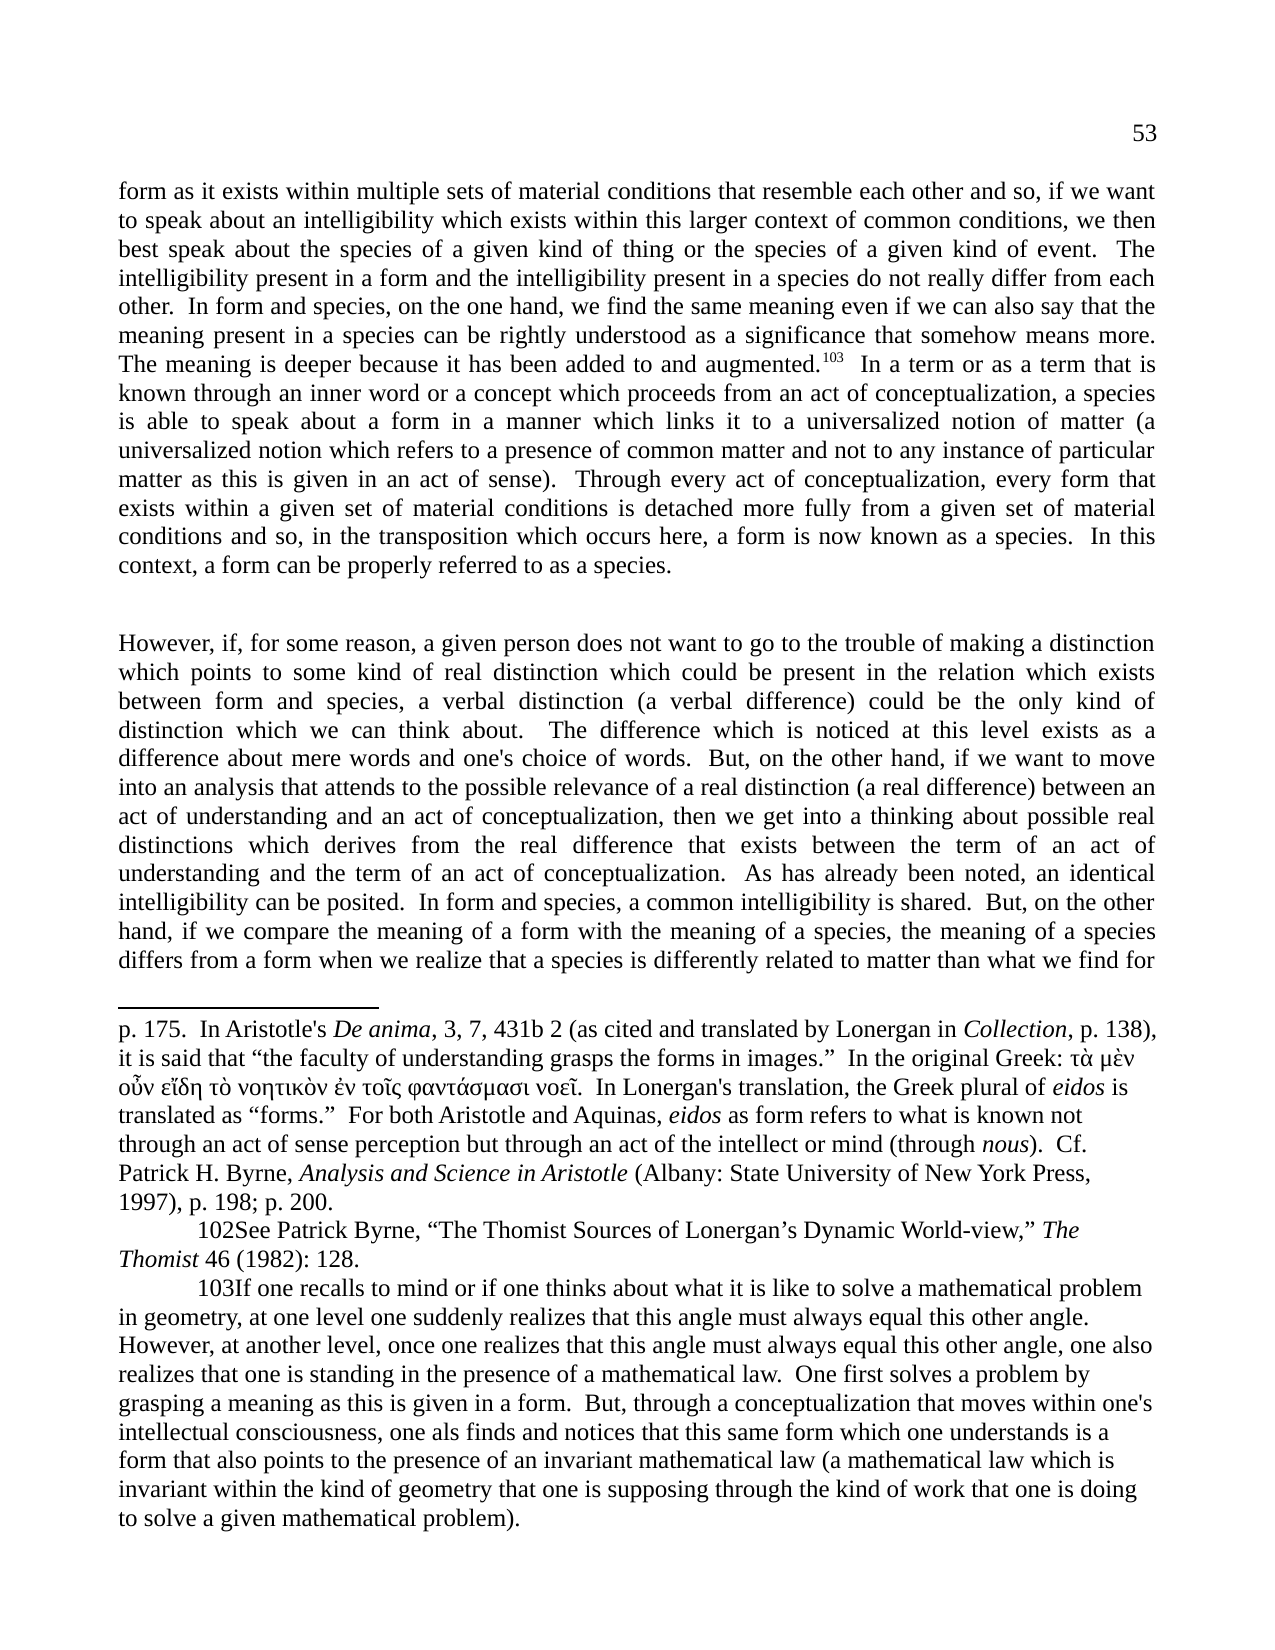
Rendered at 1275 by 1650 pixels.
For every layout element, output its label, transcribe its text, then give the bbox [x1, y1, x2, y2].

text See Patrick Byrne, “The Thomist Sources of Lonergan’s Dynamic World-view,” The Thomist 46 (1982): 128. [118, 1216, 1157, 1273]
text However, if, for some reason, a given person does not want to go to the trouble of making a distinction which points to some kind of real distinction which could be present in the relation which exists between form and species, a verbal distinction (a verbal difference) could be the only kind of distinction which we can think about. The difference which is noticed at this level exists as a difference about mere words and one's choice of words. But, on the other hand, if we want to move into an analysis that attends to the possible relevance of a real distinction (a real difference) between an act of understanding and an act of conceptualization, then we get into a thinking about possible real distinctions which derives from the real difference that exists between the term of an act of understanding and the term of an act of conceptualization. As has already been noted, an identical intelligibility can be posited. In form and species, a common intelligibility is shared. But, on the other hand, if we compare the meaning of a form with the meaning of a species, the meaning of a species differs from a form when we realize that a species is differently related to matter than what we find for [118, 628, 1157, 973]
text p. 175. In Aristotle's De anima, 3, 7, 431b 2 (as cited and translated by Lonergan in Collection, p. 138), it is said that “the faculty of understanding grasps the forms in images.” In the original Greek: τὰ μὲν οὖν εἴδη τὸ νοητικὸν ἐν τοῖς φαντάσμασι νοεῖ. In Lonergan's translation, the Greek plural of eidos is translated as “forms.” For both Aristotle and Aquinas, eidos as form refers to what is known not through an act of sense perception but through an act of the intellect or mind (through nous). Cf. Patrick H. Byrne, Analysis and Science in Aristotle (Albany: State University of New York Press, 1997), p. 198; p. 200. [118, 1014, 1157, 1216]
text If one recalls to mind or if one thinks about what it is like to solve a mathematical problem in geometry, at one level one suddenly realizes that this angle must always equal this other angle. However, at another level, once one realizes that this angle must always equal this other angle, one also realizes that one is standing in the presence of a mathematical law. One first solves a problem by grasping a meaning as this is given in a form. But, through a conceptualization that moves within one's intellectual consciousness, one als finds and notices that this same form which one understands is a form that also points to the presence of an invariant mathematical law (a mathematical law which is invariant within the kind of geometry that one is supposing through the kind of work that one is doing to solve a given mathematical problem). [118, 1273, 1157, 1532]
text form as it exists within multiple sets of material conditions that resemble each other and so, if we want to speak about an intelligibility which exists within this larger context of common conditions, we then best speak about the species of a given kind of thing or the species of a given kind of event. The intelligibility present in a form and the intelligibility present in a species do not really differ from each other. In form and species, on the one hand, we find the same meaning even if we can also say that the meaning present in a species can be rightly understood as a significance that somehow means more. The meaning is deeper because it has been added to and augmented. In a term or as a term that is known through an inner word or a concept which proceeds from an act of conceptualization, a species is able to speak about a form in a manner which links it to a universalized notion of matter (a universalized notion which refers to a presence of common matter and not to any instance of particular matter as this is given in an act of sense). Through every act of conceptualization, every form that exists within a given set of material conditions is detached more fully from a given set of material conditions and so, in the transposition which occurs here, a form is now known as a species. In this context, a form can be properly referred to as a species. [118, 176, 1157, 579]
